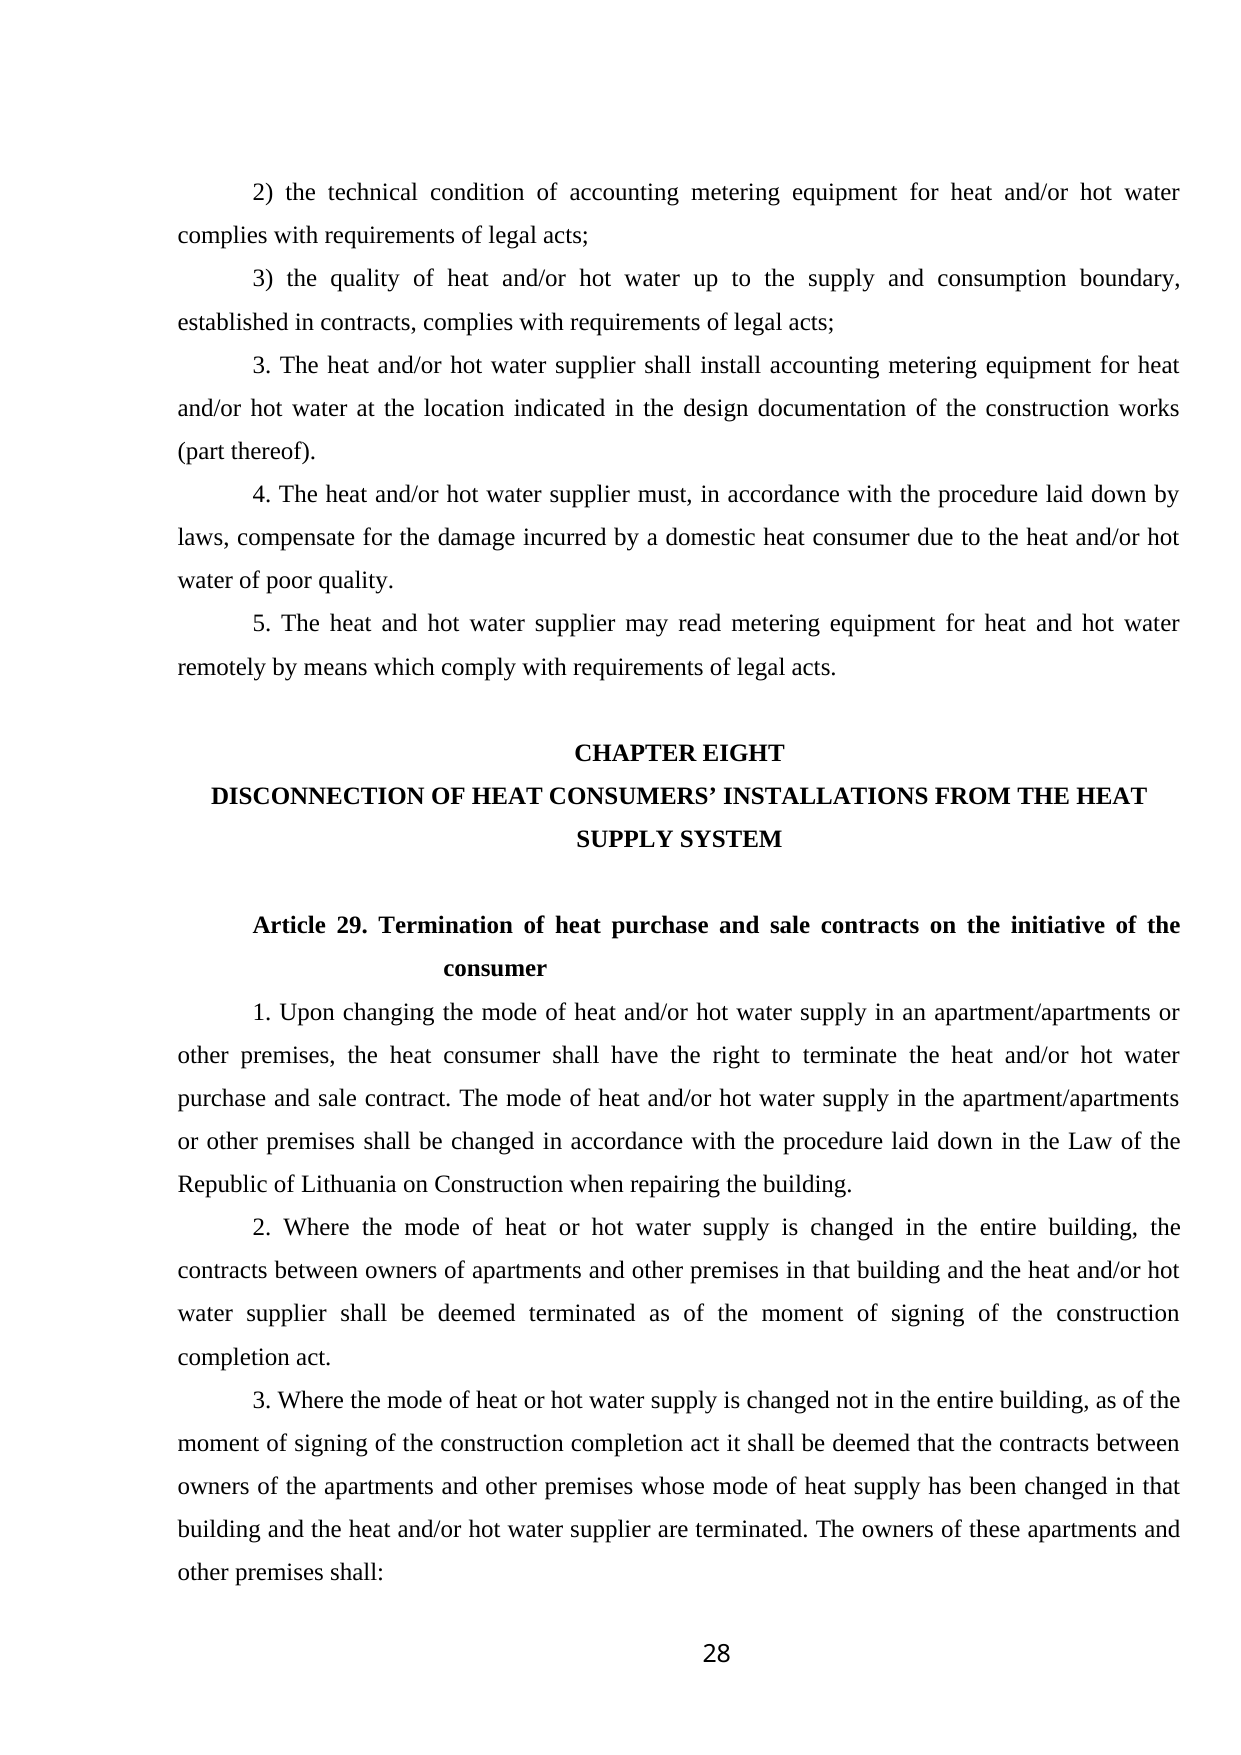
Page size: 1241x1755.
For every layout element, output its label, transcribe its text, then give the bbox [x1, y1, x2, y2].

text 3) the quality of heat and/or hot water up to the supply and consumption boundary, established in contracts, complies with requirements of legal acts; [177, 263, 1181, 335]
text DISCONNECTION OF HEAT CONSUMERS’ INSTALLATIONS FROM THE HEAT SUPPLY SYSTEM [177, 781, 1181, 853]
text 5. The heat and hot water supplier may read metering equipment for heat and hot water remotely by means which comply with requirements of legal acts. [177, 608, 1181, 680]
text 2. Where the mode of heat or hot water supply is changed in the entire building, the contracts between owners of apartments and other premises in that building and the heat and/or hot water supplier shall be deemed terminated as of the moment of signing of the construction completion act. [177, 1212, 1181, 1370]
text 3. Where the mode of heat or hot water supply is changed not in the entire building, as of the moment of signing of the construction completion act it shall be deemed that the contracts between owners of the apartments and other premises whose mode of heat supply has been changed in that building and the heat and/or hot water supplier are terminated. The owners of these apartments and other premises shall: [177, 1385, 1181, 1586]
text CHAPTER EIGHT [177, 738, 1181, 767]
text 4. The heat and/or hot water supplier must, in accordance with the procedure laid down by laws, compensate for the damage incurred by a domestic heat consumer due to the heat and/or hot water of poor quality. [177, 479, 1181, 594]
text 1. Upon changing the mode of heat and/or hot water supply in an apartment/apartments or other premises, the heat consumer shall have the right to terminate the heat and/or hot water purchase and sale contract. The mode of heat and/or hot water supply in the apartment/apartments or other premises shall be changed in accordance with the procedure laid down in the Law of the Republic of Lithuania on Construction when repairing the building. [177, 997, 1181, 1198]
text 3. The heat and/or hot water supplier shall install accounting metering equipment for heat and/or hot water at the location indicated in the design documentation of the construction works (part thereof). [177, 350, 1181, 465]
text 2) the technical condition of accounting metering equipment for heat and/or hot water complies with requirements of legal acts; [177, 177, 1181, 249]
text Article 29. Termination of heat purchase and sale contracts on the initiative of the consumer [252, 910, 1181, 982]
